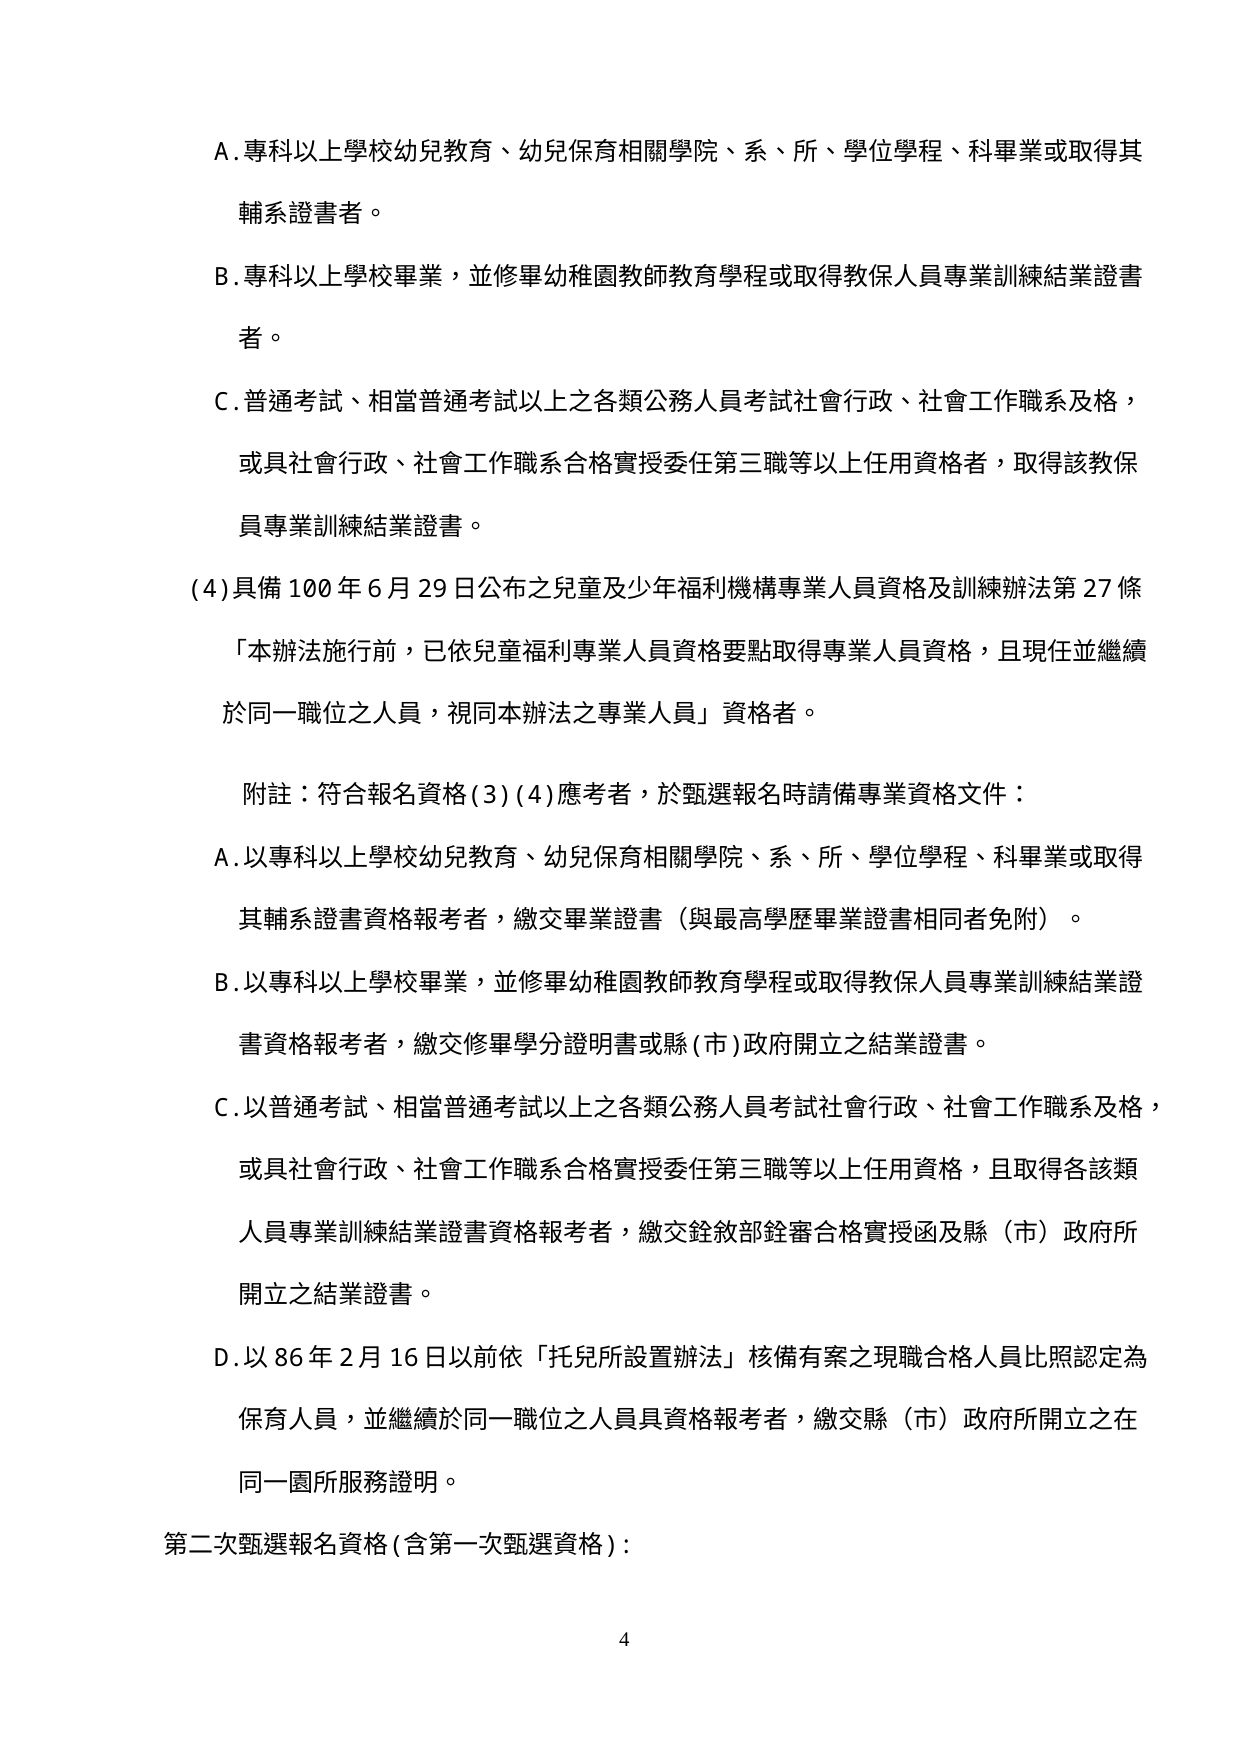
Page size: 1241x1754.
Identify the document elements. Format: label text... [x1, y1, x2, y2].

text A.專科以上學校幼兒教育、幼兒保育相關學院、系、所、學位學程、科畢業或取得其輔系證書者。 [214, 108, 1152, 233]
text D.以86年2月16日以前依「托兒所設置辦法」核備有案之現職合格人員比照認定為保育人員，並繼續於同一職位之人員具資格報考者，繳交縣（市）政府所開立之在同一園所服務證明。 [214, 1314, 1152, 1501]
text 附註：符合報名資格(3)(4)應考者，於甄選報名時請備專業資格文件： [47, 751, 1152, 814]
text B.專科以上學校畢業，並修畢幼稚園教師教育學程或取得教保人員專業訓練結業證書者。 [214, 233, 1152, 358]
text C.普通考試、相當普通考試以上之各類公務人員考試社會行政、社會工作職系及格，或具社會行政、社會工作職系合格實授委任第三職等以上任用資格者，取得該教保員專業訓練結業證書。 [214, 358, 1152, 545]
text 第二次甄選報名資格(含第一次甄選資格): [89, 1501, 1152, 1564]
text C.以普通考試、相當普通考試以上之各類公務人員考試社會行政、社會工作職系及格，或具社會行政、社會工作職系合格實授委任第三職等以上任用資格，且取得各該類人員專業訓練結業證書資格報考者，繳交銓敘部銓審合格實授函及縣（市）政府所開立之結業證書。 [214, 1064, 1152, 1314]
text B.以專科以上學校畢業，並修畢幼稚園教師教育學程或取得教保人員專業訓練結業證書資格報考者，繳交修畢學分證明書或縣(市)政府開立之結業證書。 [214, 939, 1152, 1064]
text A.以專科以上學校幼兒教育、幼兒保育相關學院、系、所、學位學程、科畢業或取得其輔系證書資格報考者，繳交畢業證書（與最高學歷畢業證書相同者免附）。 [214, 814, 1152, 939]
text (4)具備100年6月29日公布之兒童及少年福利機構專業人員資格及訓練辦法第27條「本辦法施行前，已依兒童福利專業人員資格要點取得專業人員資格，且現任並繼續於同一職位之人員，視同本辦法之專業人員」資格者。 [172, 545, 1152, 733]
